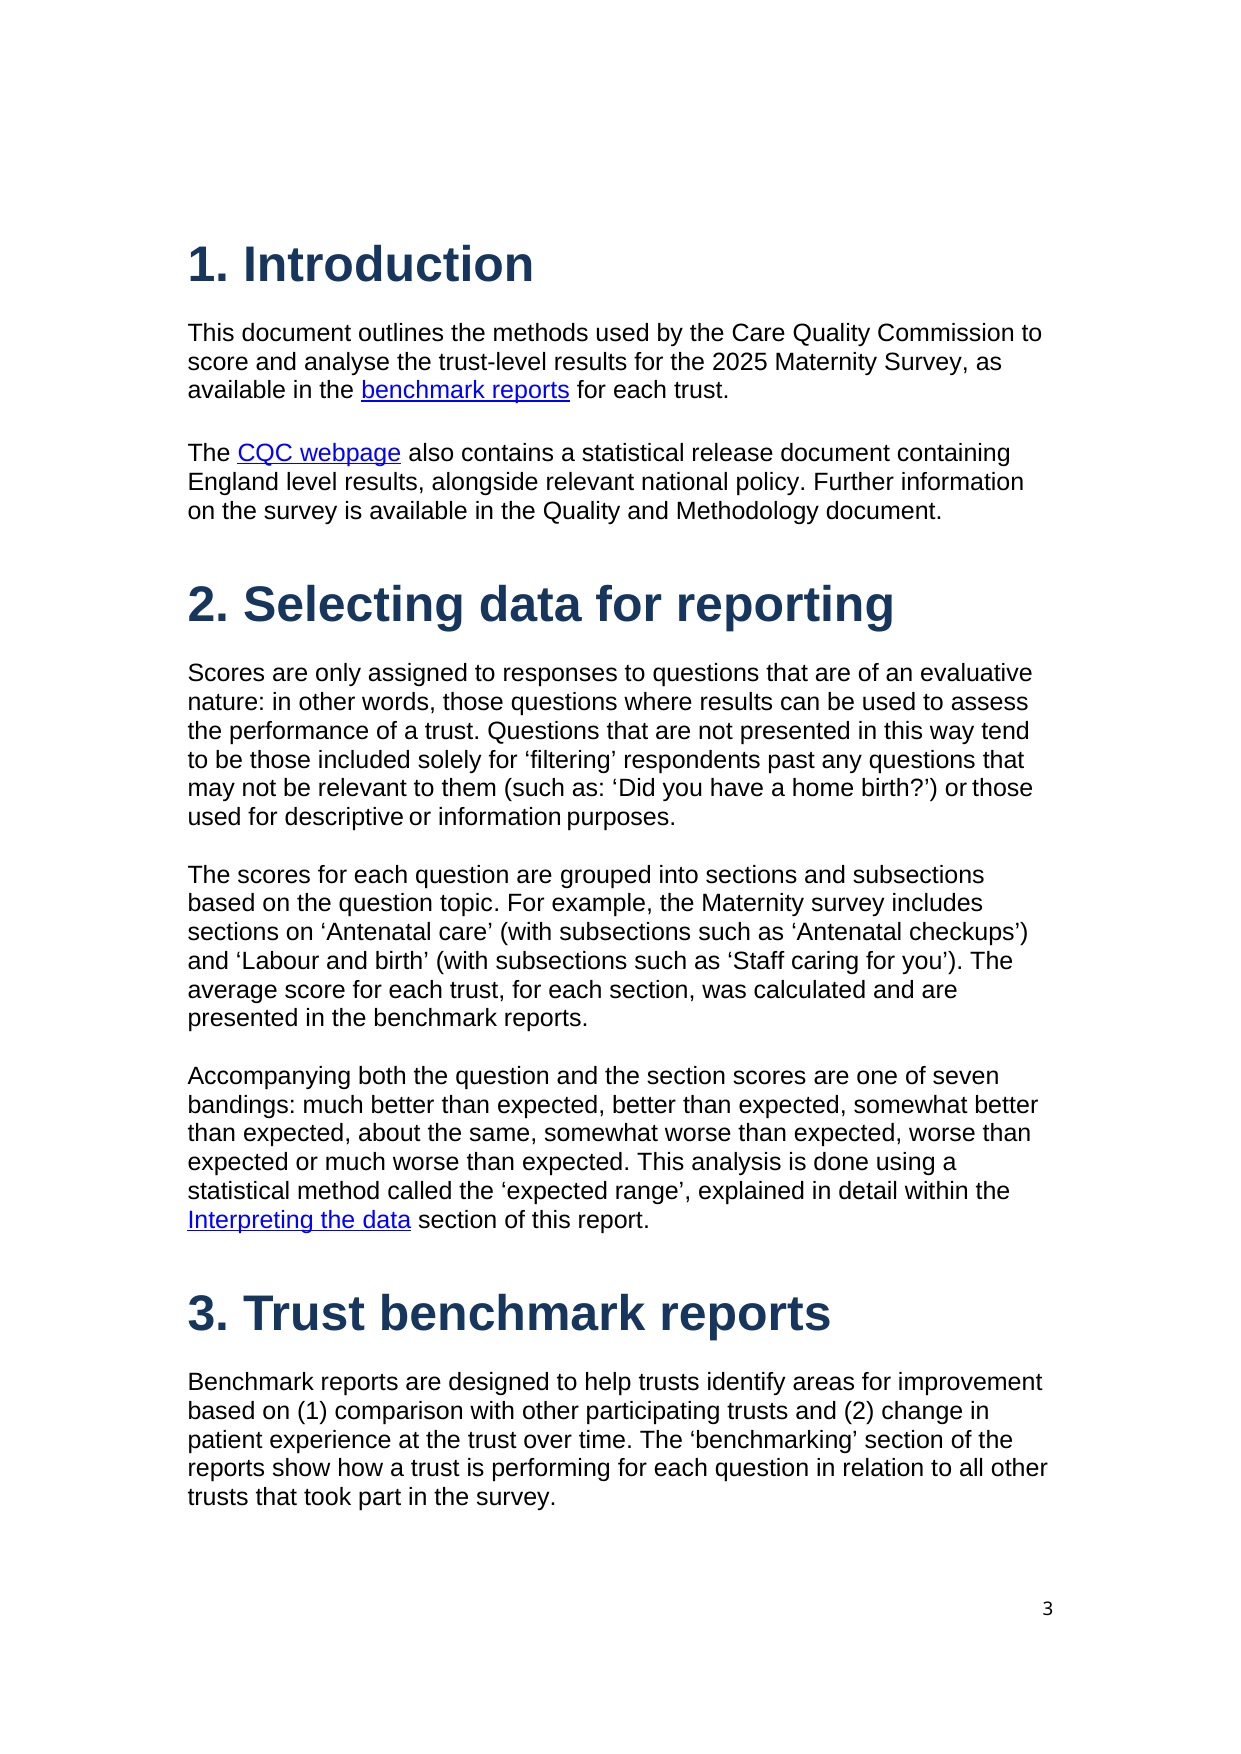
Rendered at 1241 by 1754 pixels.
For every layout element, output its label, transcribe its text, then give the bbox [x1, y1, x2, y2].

subtitle 2. Selecting data for reporting [187, 574, 1053, 632]
text Accompanying both the question and the section scores are one of seven bandings: much better than expected, better than expected, somewhat better than expected, about the same, somewhat worse than expected, worse than expected or much worse than expected. This analysis is done using a statistical method called the ‘expected range’, explained in detail within the Interpreting the data section of this report. [187, 1061, 1053, 1233]
subtitle 3. Trust benchmark reports [187, 1283, 1053, 1341]
text This document outlines the methods used by the Care Quality Commission to score and analyse the trust-level results for the 2025 Maternity Survey, as available in the benchmark reports for each trust. [187, 318, 1053, 404]
text The CQC webpage also contains a statistical release document containing England level results, alongside relevant national policy. Further information on the survey is available in the Quality and Methodology document. [187, 438, 1053, 524]
text Scores are only assigned to responses to questions that are of an evaluative nature: in other words, those questions where results can be used to assess the performance of a trust. Questions that are not presented in this way tend to be those included solely for ‘filtering’ respondents past any questions that may not be relevant to them (such as: ‘Did you have a home birth?’) or those used for descriptive or information purposes. [187, 658, 1053, 831]
text Benchmark reports are designed to help trusts identify areas for improvement based on (1) comparison with other participating trusts and (2) change in patient experience at the trust over time. The ‘benchmarking’ section of the reports show how a trust is performing for each question in relation to all other trusts that took part in the survey. [187, 1367, 1053, 1511]
text The scores for each question are grouped into sections and subsections based on the question topic. For example, the Maternity survey includes sections on ‘Antenatal care’ (with subsections such as ‘Antenatal checkups’) and ‘Labour and birth’ (with subsections such as ‘Staff caring for you’). The average score for each trust, for each section, was calculated and are presented in the benchmark reports. [187, 859, 1053, 1032]
subtitle 1. Introduction [187, 234, 1053, 292]
